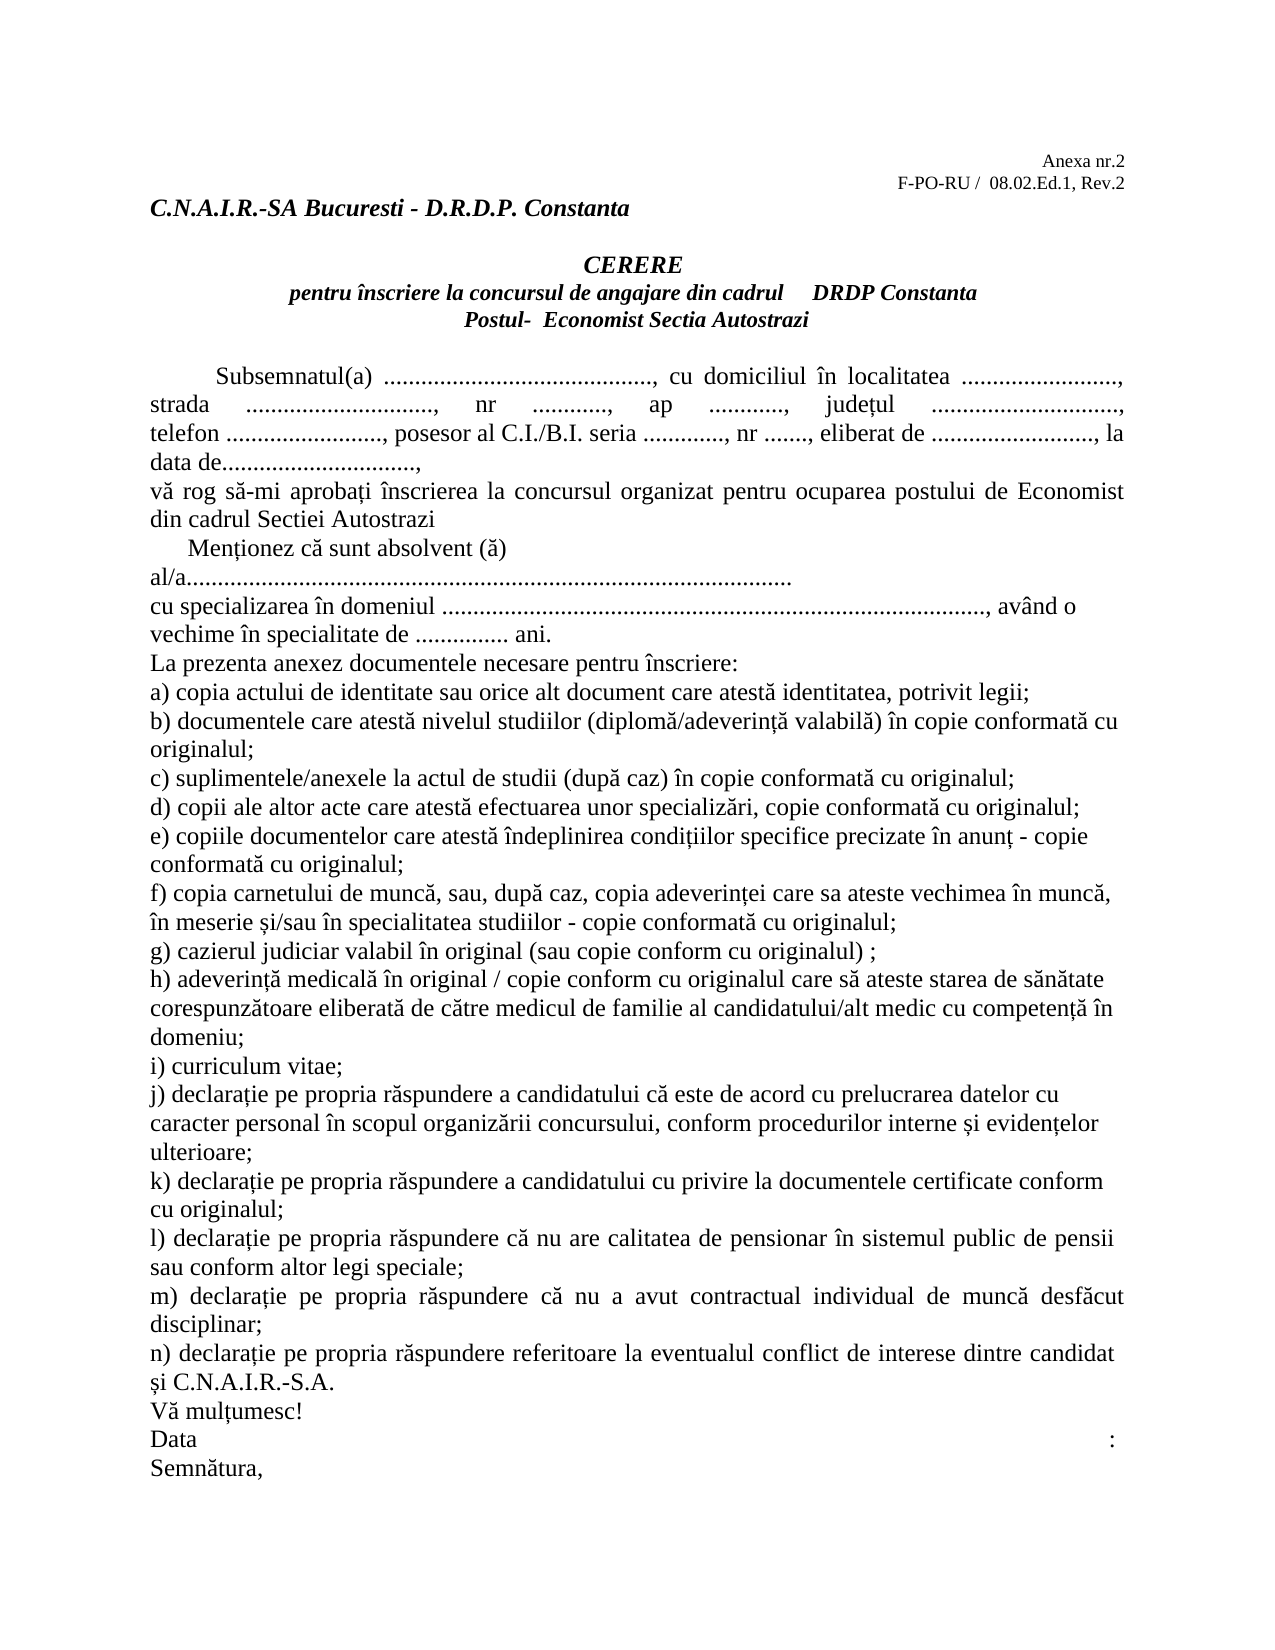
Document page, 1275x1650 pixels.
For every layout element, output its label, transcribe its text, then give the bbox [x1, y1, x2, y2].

text F-PO-RU / 08.02.Ed.1, Rev.2 [150, 172, 1125, 193]
text Postul- Economist Sectia Autostrazi [150, 306, 1125, 332]
text CERERE pentru înscriere la concursul de angajare din cadrul DRDP Constanta [150, 251, 1125, 306]
text Anexa nr.2 [150, 150, 1125, 172]
text Vă mulțumesc! [150, 1396, 1116, 1424]
text Subsemnatul(a) ..........................................., cu domiciliul în localitatea ........................., strada .............................., nr ............, ap ............, județul .............................., telefon ........................., posesor al C.I./B.I. seria ............., nr ......., eliberat de .........................., la data de..............................., [150, 361, 1125, 476]
text La prezenta anexez documentele necesare pentru înscriere: [150, 648, 1125, 677]
text vă rog să-mi aprobați înscrierea la concursul organizat pentru ocuparea postului de Economist din cadrul Sectiei Autostrazi [150, 476, 1125, 533]
text n) declarație pe propria răspundere referitoare la eventualul conflict de interese dintre candidat și C.N.A.I.R.-S.A. [150, 1338, 1116, 1396]
text C.N.A.I.R.-SA Bucuresti - D.R.D.P. Constanta [150, 193, 1125, 222]
text k) declarație pe propria răspundere a candidatului cu privire la documentele certificate conform cu originalul; [150, 1166, 1125, 1223]
text Menționez că sunt absolvent (ă) al/a................................................................................................. cu specializarea în domeniul ......................................................................................., având o vechime în specialitate de ............... ani. [150, 533, 1125, 648]
text l) declarație pe propria răspundere că nu are calitatea de pensionar în sistemul public de pensii sau conform altor legi speciale; [150, 1223, 1116, 1281]
text m) declarație pe propria răspundere că nu a avut contractual individual de muncă desfăcut disciplinar; [150, 1281, 1125, 1338]
text a) copia actului de identitate sau orice alt document care atestă identitatea, potrivit legii; b) documentele care atestă nivelul studiilor (diplomă/adeverință valabilă) în copie conformată cu originalul; c) suplimentele/anexele la actul de studii (după caz) în copie conformată cu originalul; d) copii ale altor acte care atestă efectuarea unor specializări, copie conformată cu originalul; e) copiile documentelor care atestă îndeplinirea condițiilor specifice precizate în anunț - copie conformată cu originalul; f) copia carnetului de muncă, sau, după caz, copia adeverinței care sa ateste vechimea în muncă, în meserie și/sau în specialitatea studiilor - copie conformată cu originalul; g) cazierul judiciar valabil în original (sau copie conform cu originalul) ; h) adeverință medicală în original / copie conform cu originalul care să ateste starea de sănătate corespunzătoare eliberată de către medicul de familie al candidatului/alt medic cu competență în domeniu; i) curriculum vitae; j) declarație pe propria răspundere a candidatului că este de acord cu prelucrarea datelor cu caracter personal în scopul organizării concursului, conform procedurilor interne și evidențelor ulterioare; [150, 677, 1125, 1166]
text Data : Semnătura, [150, 1424, 1116, 1482]
